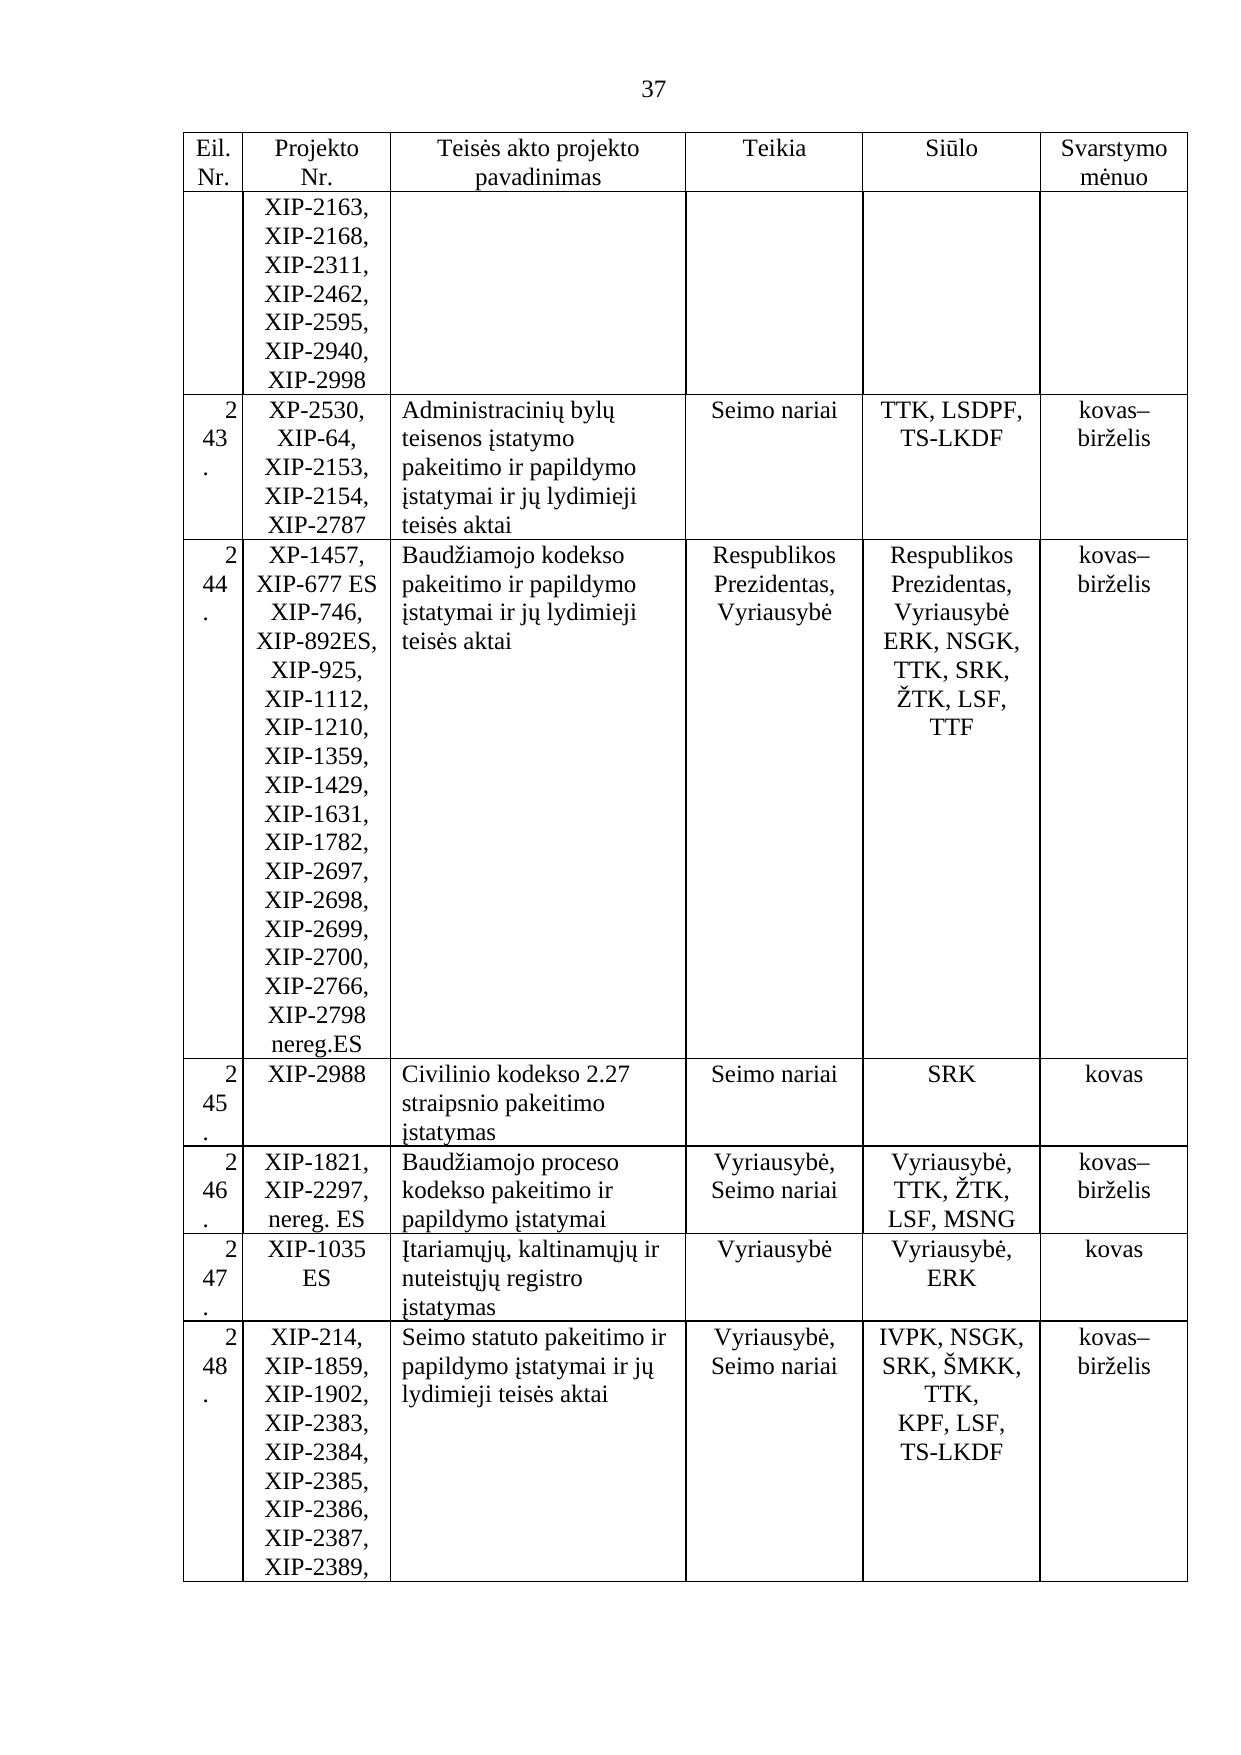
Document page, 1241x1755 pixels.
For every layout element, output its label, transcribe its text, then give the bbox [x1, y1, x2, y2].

table_cell Vyriausybė, Seimo nariai [687, 1147, 862, 1233]
table_cell kovas [1041, 1059, 1187, 1145]
table_cell [687, 192, 862, 394]
table_cell [1041, 192, 1187, 394]
table_cell IVPK, NSGK, SRK, ŠMKK, TTK, KPF, LSF, TS-LKDF [864, 1322, 1039, 1581]
table_cell 247. [184, 1234, 242, 1320]
table_cell kovas– birželis [1041, 1322, 1187, 1581]
table_cell XP-1457, XIP-677 ES XIP-746, XIP-892ES, XIP-925, XIP-1112, XIP-1210, XIP-1359, XIP-1429, XIP-1631, XIP-1782, XIP-2697, XIP-2698, XIP-2699, XIP-2700, XIP-2766, XIP-2798 nereg.ES [244, 540, 390, 1057]
table_cell 248. [184, 1322, 242, 1581]
table_cell Vyriausybė [686, 1234, 862, 1320]
table_cell [391, 192, 685, 394]
table_cell XP-2530, XIP-64, XIP-2153, XIP-2154, XIP-2787 [243, 395, 390, 538]
table_header Eil. Nr. [184, 133, 242, 191]
table_header Teisės akto projekto pavadinimas [391, 133, 685, 191]
table_cell kovas– birželis [1041, 540, 1187, 1057]
table_cell Vyriausybė, TTK, ŽTK, LSF, MSNG [864, 1147, 1039, 1233]
table_cell Baudžiamojo kodekso pakeitimo ir papildymo įstatymai ir jų lydimieji teisės aktai [391, 540, 685, 1057]
table_cell XIP-2988 [244, 1059, 390, 1145]
table_cell Seimo nariai [686, 395, 862, 538]
table_cell 246. [184, 1147, 242, 1233]
table_header Svarstymo mėnuo [1041, 133, 1187, 191]
table_cell SRK [864, 1059, 1039, 1145]
table_cell XIP-214, XIP-1859, XIP-1902, XIP-2383, XIP-2384, XIP-2385, XIP-2386, XIP-2387, XIP-2389, [244, 1322, 390, 1581]
table_cell 244. [184, 540, 242, 1057]
table_cell Įtariamųjų, kaltinamųjų ir nuteistųjų registro įstatymas [391, 1234, 685, 1320]
table_cell Respublikos Prezidentas, Vyriausybė [687, 540, 862, 1057]
table_cell Administracinių bylų teisenos įstatymo pakeitimo ir papildymo įstatymai ir jų lydimieji teisės aktai [391, 395, 685, 538]
table_header Siūlo [863, 133, 1040, 191]
table_cell kovas– birželis [1041, 395, 1187, 538]
table_cell Vyriausybė, Seimo nariai [687, 1322, 862, 1581]
table_cell Seimo statuto pakeitimo ir papildymo įstatymai ir jų lydimieji teisės aktai [391, 1322, 685, 1581]
table_cell 245. [184, 1059, 242, 1145]
table_cell TTK, LSDPF, TS-LKDF [863, 395, 1040, 538]
table_cell Civilinio kodekso 2.27 straipsnio pakeitimo įstatymas [391, 1059, 685, 1145]
table_cell Seimo nariai [687, 1059, 862, 1145]
table_cell [864, 192, 1039, 394]
table_cell Respublikos Prezidentas, Vyriausybė ERK, NSGK, TTK, SRK, ŽTK, LSF, TTF [864, 540, 1039, 1057]
table_cell XIP-1821, XIP-2297, nereg. ES [244, 1147, 390, 1233]
table_cell 243. [184, 395, 242, 538]
table_header Projekto Nr. [243, 133, 390, 191]
table_cell kovas– birželis [1041, 1147, 1187, 1233]
table_cell Vyriausybė, ERK [863, 1234, 1040, 1320]
table_cell XIP-1035 ES [243, 1234, 390, 1320]
table_cell Baudžiamojo proceso kodekso pakeitimo ir papildymo įstatymai [391, 1147, 685, 1233]
table_cell [184, 192, 242, 394]
table_header Teikia [686, 133, 862, 191]
table_cell kovas [1041, 1234, 1187, 1320]
table_cell XIP-2163, XIP-2168, XIP-2311, XIP-2462, XIP-2595, XIP-2940, XIP-2998 [244, 192, 390, 394]
